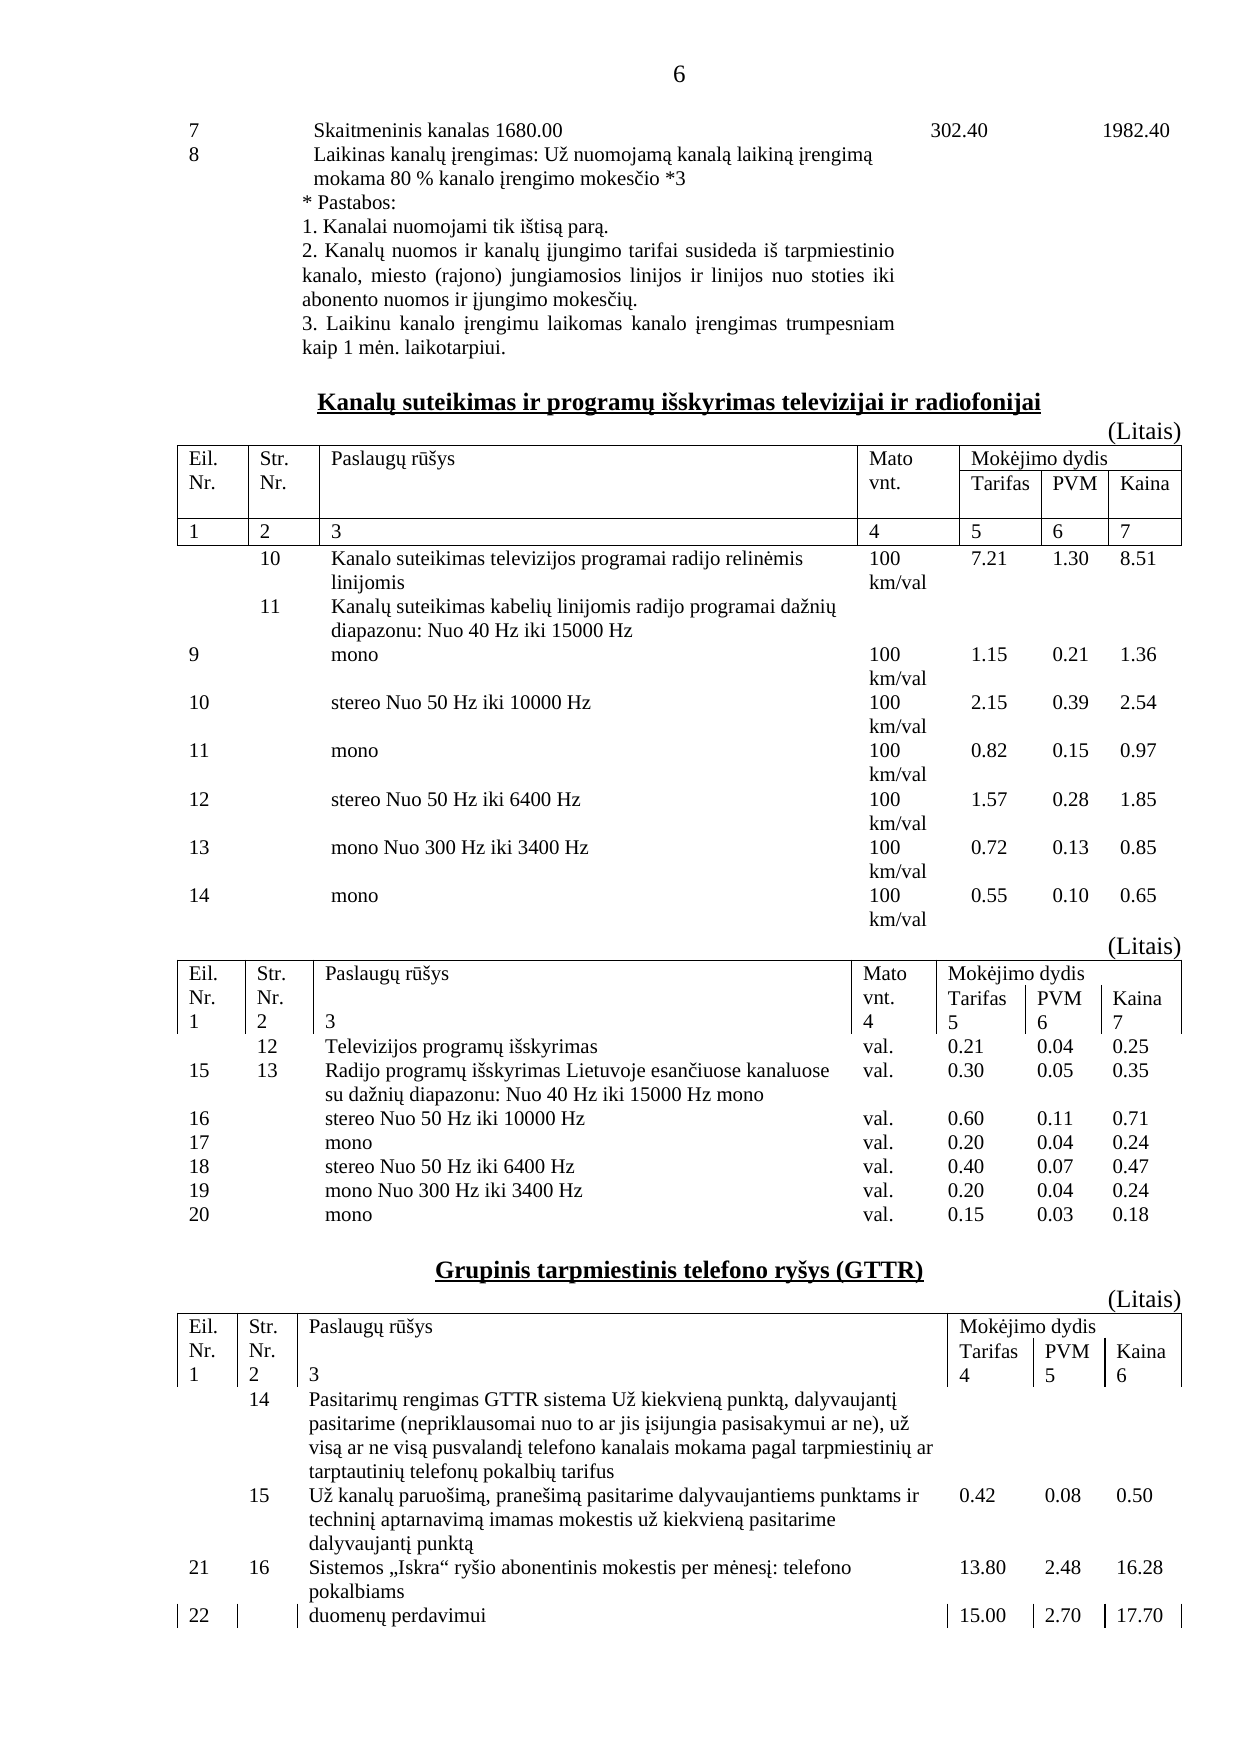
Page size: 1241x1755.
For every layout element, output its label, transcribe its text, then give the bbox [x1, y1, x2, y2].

table_cell 2 [249, 519, 319, 545]
table_cell 0.20 [936, 1178, 1026, 1202]
table_cell PVM 5 [1034, 1338, 1104, 1387]
table_cell 0.10 [1041, 883, 1109, 931]
table_cell 13.80 [948, 1555, 1033, 1603]
table_cell 16 [237, 1555, 297, 1603]
table_header Str. Nr. [249, 446, 319, 518]
table_cell Kanalo suteikimas televizijos programai radijo relinėmis linijomis [320, 546, 858, 594]
table_cell 0.04 [1026, 1178, 1101, 1202]
table_header Mato vnt. 4 [852, 961, 936, 1034]
table_cell 10 [177, 690, 248, 738]
table_cell 9 [177, 642, 248, 690]
table_cell 0.18 [1101, 1202, 1181, 1226]
table_cell [1033, 1387, 1105, 1483]
text (Litais) [177, 1284, 1181, 1313]
table_cell [948, 1387, 1033, 1483]
table_cell 18 [177, 1154, 245, 1178]
table_cell 100 km/val [858, 786, 959, 834]
table_cell [238, 1604, 297, 1627]
table_cell 2.15 [960, 690, 1041, 738]
table_cell Skaitmeninis kanalas 1680.00 [302, 118, 919, 142]
table_cell 4 [858, 519, 959, 545]
table_cell [960, 594, 1041, 642]
table_cell Kaina [1109, 471, 1181, 518]
table_cell 0.21 [936, 1034, 1026, 1058]
table_cell 1.85 [1109, 786, 1181, 834]
table_cell 11 [177, 738, 248, 786]
table_cell 0.65 [1109, 883, 1181, 931]
table_cell 100 km/val [858, 690, 959, 738]
table_cell [177, 1483, 237, 1555]
table_cell Už kanalų paruošimą, pranešimą pasitarime dalyvaujantiems punktams ir techninį aptarnavimą imamas mokestis už kiekvieną pasitarime dalyvaujantį punktą [297, 1483, 948, 1555]
table_cell 0.39 [1041, 690, 1109, 738]
table_cell 100 km/val [858, 738, 959, 786]
table_cell stereo Nuo 50 Hz iki 6400 Hz [320, 786, 858, 834]
table_cell 0.72 [960, 835, 1041, 883]
table_cell 0.97 [1109, 738, 1181, 786]
table_cell 0.71 [1101, 1106, 1181, 1130]
table_cell 0.30 [936, 1058, 1026, 1106]
table_cell 0.35 [1101, 1058, 1181, 1106]
table_cell 16 [177, 1106, 245, 1130]
table_cell 0.03 [1026, 1202, 1101, 1226]
table_cell [245, 1178, 313, 1202]
table_cell [858, 594, 959, 642]
table_cell [248, 642, 319, 690]
table_cell Sistemos „Iskra“ ryšio abonentinis mokestis per mėnesį: telefono pokalbiams [297, 1555, 948, 1603]
table_cell 13 [245, 1058, 313, 1106]
table_cell 302.40 [919, 118, 1001, 142]
table_cell 1982.40 [1091, 118, 1181, 142]
table_cell [240, 142, 302, 190]
table_cell 0.15 [1041, 738, 1109, 786]
table_cell 16.28 [1105, 1555, 1181, 1603]
table_cell 0.82 [960, 738, 1041, 786]
table_cell [177, 546, 248, 594]
table_header Str. Nr. 2 [238, 1314, 297, 1387]
table_cell 7 [1109, 519, 1181, 545]
table_cell 1.15 [960, 642, 1041, 690]
table_cell 100 km/val [858, 642, 959, 690]
table_cell [248, 690, 319, 738]
table_cell 11 [248, 594, 319, 642]
table_cell Kanalų suteikimas kabelių linijomis radijo programai dažnių diapazonu: Nuo 40 Hz iki 15000 Hz [320, 594, 858, 642]
table_cell Pasitarimų rengimas GTTR sistema Už kiekvieną punktą, dalyvaujantį pasitarime (nepriklausomai nuo to ar jis įsijungia pasisakymui ar ne), už visą ar ne visą pusvalandį telefono kanalais mokama pagal tarpmiestinių ar tarptautinių telefonų pokalbių tarifus [297, 1387, 948, 1483]
table_cell 22 [178, 1604, 237, 1627]
table_cell 5 [960, 519, 1041, 545]
table_cell [245, 1106, 313, 1130]
table_cell [248, 883, 319, 931]
table_cell val. [852, 1034, 936, 1058]
table_cell [245, 1130, 313, 1154]
table_header Mokėjimo dydis [948, 1314, 1181, 1338]
table_cell 2.54 [1109, 690, 1181, 738]
table_cell [1001, 118, 1091, 142]
table_cell Radijo programų išskyrimas Lietuvoje esančiuose kanaluose su dažnių diapazonu: Nuo 40 Hz iki 15000 Hz mono [314, 1058, 852, 1106]
table_cell mono Nuo 300 Hz iki 3400 Hz [320, 835, 858, 883]
table_cell Tarifas 5 [937, 985, 1025, 1034]
table_cell 12 [177, 786, 248, 834]
table_cell 0.20 [936, 1130, 1026, 1154]
table_cell 17.70 [1106, 1604, 1181, 1627]
table_cell mono Nuo 300 Hz iki 3400 Hz [314, 1178, 852, 1202]
table_cell [1105, 1387, 1181, 1483]
table_cell stereo Nuo 50 Hz iki 6400 Hz [314, 1154, 852, 1178]
table_cell 10 [248, 546, 319, 594]
text 1. Kanalai nuomojami tik ištisą parą. [302, 214, 896, 238]
table_cell 2.48 [1033, 1555, 1105, 1603]
text Kanalų suteikimas ir programų išskyrimas televizijai ir radiofonijai [177, 387, 1181, 416]
table_cell [1109, 594, 1181, 642]
table_cell 7.21 [960, 546, 1041, 594]
table_cell 0.60 [936, 1106, 1026, 1130]
table_cell 0.04 [1026, 1130, 1101, 1154]
table_cell [248, 738, 319, 786]
table_cell [177, 1387, 237, 1483]
table_cell 100 km/val [858, 835, 959, 883]
table_cell 100 km/val [858, 546, 959, 594]
table_cell 100 km/val [858, 883, 959, 931]
table_cell 0.07 [1026, 1154, 1101, 1178]
table_cell mono [314, 1202, 852, 1226]
table_cell Kaina 7 [1102, 985, 1181, 1034]
table_cell 3 [320, 519, 857, 545]
table_cell val. [852, 1130, 936, 1154]
table_cell 6 [1042, 519, 1108, 545]
table_cell [245, 1154, 313, 1178]
table_cell 21 [177, 1555, 237, 1603]
text * Pastabos: [302, 190, 896, 214]
table_cell Kaina 6 [1106, 1338, 1181, 1387]
table_cell Televizijos programų išskyrimas [314, 1034, 852, 1058]
table_cell Tarifas [960, 471, 1041, 518]
table_cell mono [320, 642, 858, 690]
table_cell 0.40 [936, 1154, 1026, 1178]
table_cell val. [852, 1202, 936, 1226]
table_cell 0.08 [1033, 1483, 1105, 1555]
table_cell mono [320, 883, 858, 931]
table_cell 15 [177, 1058, 245, 1106]
table_cell stereo Nuo 50 Hz iki 10000 Hz [314, 1106, 852, 1130]
table_cell [177, 594, 248, 642]
table_cell [245, 1202, 313, 1226]
table_cell stereo Nuo 50 Hz iki 10000 Hz [320, 690, 858, 738]
table_cell [919, 142, 1001, 190]
table_cell 12 [245, 1034, 313, 1058]
text (Litais) [177, 931, 1181, 959]
table_cell PVM 6 [1026, 985, 1101, 1034]
table_cell 2.70 [1034, 1604, 1104, 1627]
text (Litais) [177, 416, 1181, 445]
table_cell 0.21 [1041, 642, 1109, 690]
table_cell 14 [177, 883, 248, 931]
table_cell [1091, 142, 1181, 190]
table_header Eil. Nr. [178, 446, 248, 518]
table_cell val. [852, 1154, 936, 1178]
table_cell mono [314, 1130, 852, 1154]
table_cell val. [852, 1058, 936, 1106]
table_cell val. [852, 1106, 936, 1130]
text 3. Laikinu kanalo įrengimu laikomas kanalo įrengimas trumpesniam kaip 1 mėn. laikotarpiui. [302, 311, 896, 359]
table_cell 1.36 [1109, 642, 1181, 690]
table_cell Tarifas 4 [948, 1338, 1033, 1387]
table_header Mokėjimo dydis [937, 961, 1181, 985]
table_header Mato vnt. [858, 446, 959, 518]
table_cell 0.24 [1101, 1130, 1181, 1154]
table_cell val. [852, 1178, 936, 1202]
table_header Eil. Nr. 1 [178, 961, 245, 1034]
table_cell 0.47 [1101, 1154, 1181, 1178]
table_cell [240, 118, 302, 142]
table_cell 20 [177, 1202, 245, 1226]
table_header Mokėjimo dydis [960, 446, 1181, 470]
table_cell 17 [177, 1130, 245, 1154]
table_cell mono [320, 738, 858, 786]
table_cell 0.55 [960, 883, 1041, 931]
table_cell 0.04 [1026, 1034, 1101, 1058]
table_cell PVM [1042, 471, 1108, 518]
table_cell 0.25 [1101, 1034, 1181, 1058]
table_cell Laikinas kanalų įrengimas: Už nuomojamą kanalą laikiną įrengimą mokama 80 % kanalo įrengimo mokesčio *3 [302, 142, 919, 190]
table_cell 0.05 [1026, 1058, 1101, 1106]
table_cell 0.11 [1026, 1106, 1101, 1130]
table_cell 0.13 [1041, 835, 1109, 883]
table_header Str. Nr. 2 [246, 961, 313, 1034]
table_cell 15.00 [948, 1604, 1033, 1627]
table_cell 0.50 [1105, 1483, 1181, 1555]
table_header Eil. Nr. 1 [178, 1314, 237, 1387]
table_header Paslaugų rūšys 3 [298, 1314, 947, 1387]
table_cell 15 [237, 1483, 297, 1555]
table_cell 1.57 [960, 786, 1041, 834]
table_header Paslaugų rūšys [320, 446, 857, 518]
table_cell 0.28 [1041, 786, 1109, 834]
table_cell [248, 786, 319, 834]
table_cell duomenų perdavimui [298, 1604, 947, 1627]
table_cell 8 [177, 142, 240, 190]
table_cell 0.42 [948, 1483, 1033, 1555]
text Grupinis tarpmiestinis telefono ryšys (GTTR) [177, 1255, 1181, 1284]
table_cell 1 [178, 519, 248, 545]
table_cell [1001, 142, 1091, 190]
table_cell 0.15 [936, 1202, 1026, 1226]
table_cell 8.51 [1109, 546, 1181, 594]
table_cell 0.85 [1109, 835, 1181, 883]
table_cell 7 [177, 118, 240, 142]
table_cell [1041, 594, 1109, 642]
table_cell 0.24 [1101, 1178, 1181, 1202]
table_cell 13 [177, 835, 248, 883]
text 2. Kanalų nuomos ir kanalų įjungimo tarifai susideda iš tarpmiestinio kanalo, miesto (rajono) jungiamosios linijos ir linijos nuo stoties iki abonento nuomos ir įjungimo mokesčių. [302, 238, 896, 311]
table_cell 14 [237, 1387, 297, 1483]
table_header Paslaugų rūšys 3 [314, 961, 851, 1034]
table_cell 1.30 [1041, 546, 1109, 594]
table_cell [177, 1034, 245, 1058]
table_cell 19 [177, 1178, 245, 1202]
table_cell [248, 835, 319, 883]
